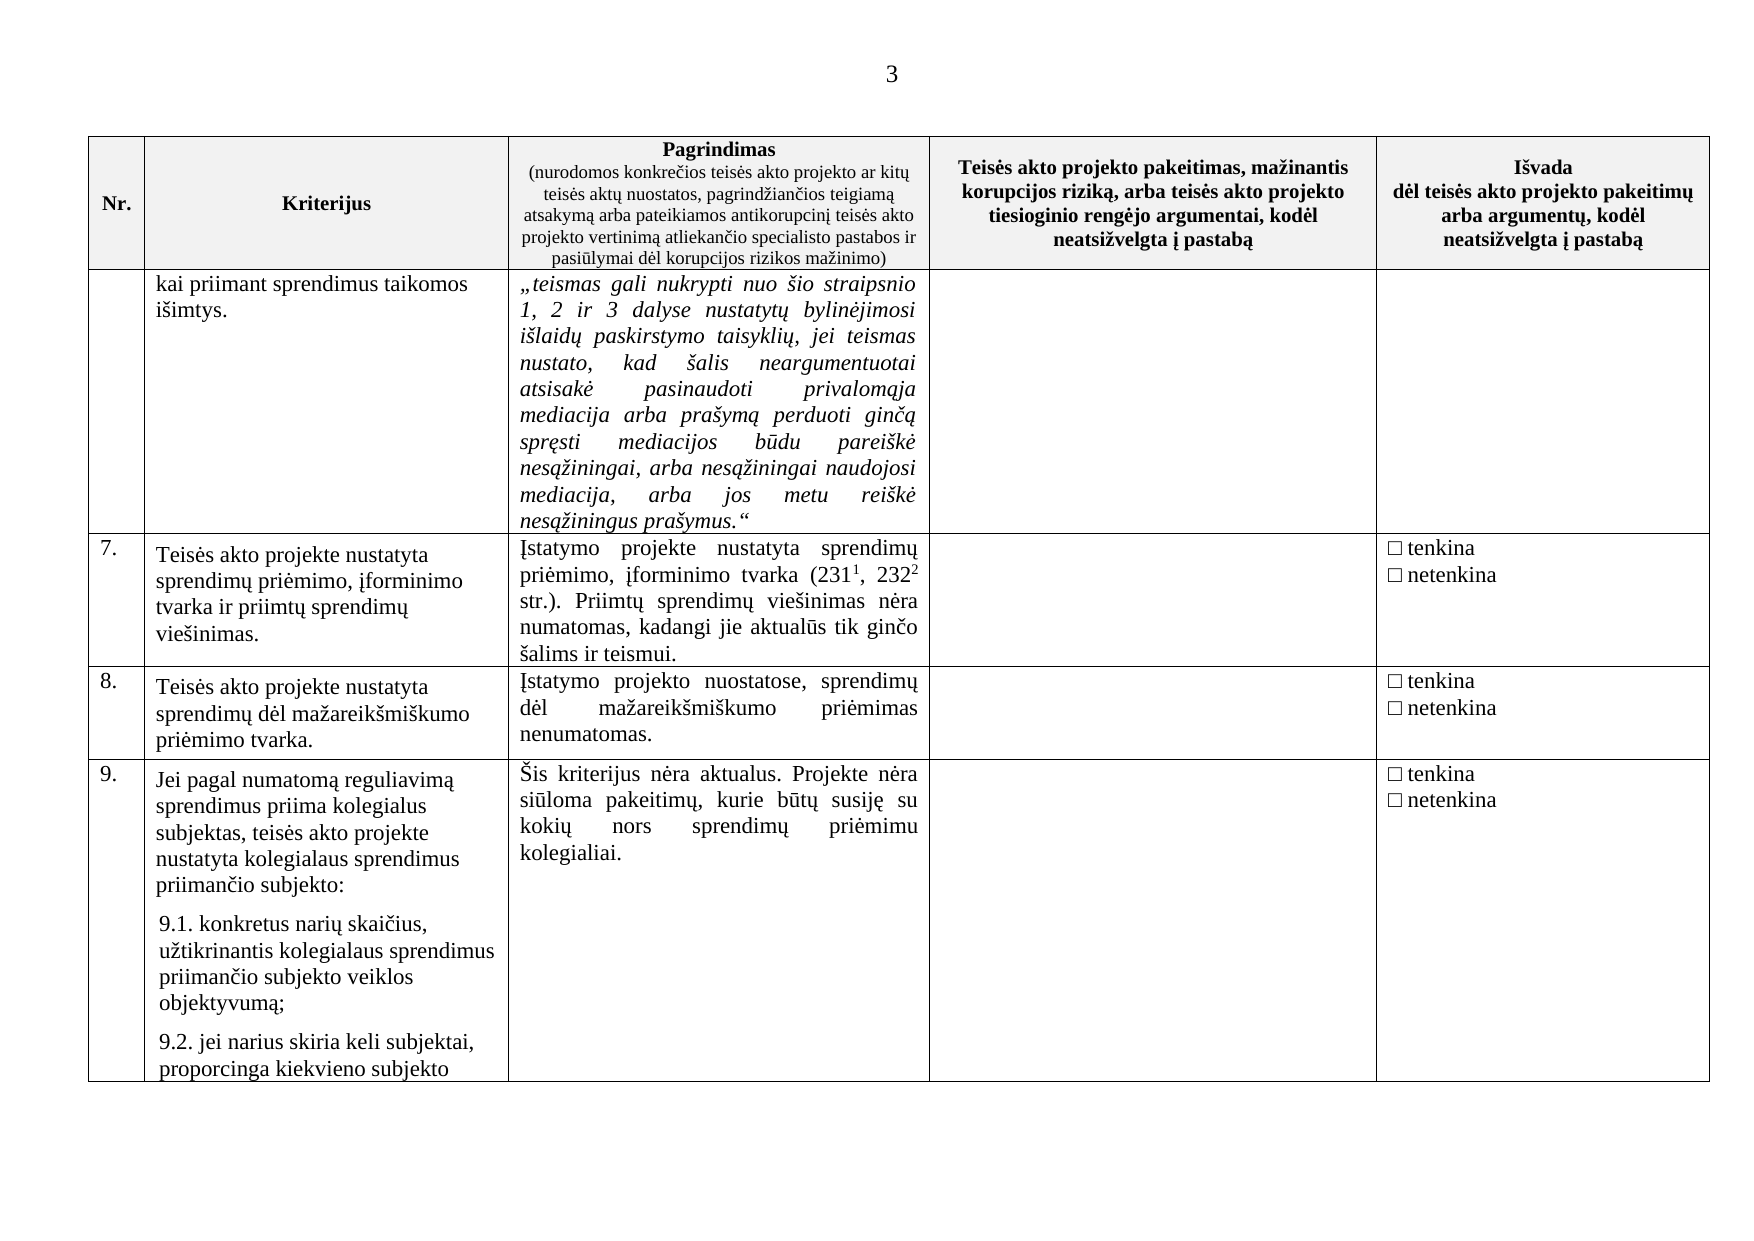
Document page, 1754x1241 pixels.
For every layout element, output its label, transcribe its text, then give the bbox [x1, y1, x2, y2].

table_cell [89, 270, 144, 533]
table_cell [930, 534, 1376, 666]
table_cell Jei pagal numatomą reguliavimą sprendimus priima kolegialus subjektas, teisės akto projekte nustatyta kolegialaus sprendimus priimančio subjekto: 9.1. konkretus narių skaičius, užtikrinantis kolegialaus sprendimus priimančio subjekto veiklos objektyvumą; 9.2. jei narius skiria keli subjektai, proporcinga kiekvieno subjekto [145, 760, 508, 1081]
table_header [1710, 136, 1717, 269]
table_cell Įstatymo projekto nuostatose, sprendimų dėl mažareikšmiškumo priėmimas nenumatomas. [509, 667, 929, 759]
table_header Pagrindimas (nurodomos konkrečios teisės akto projekto ar kitų teisės aktų nuostatos, pagrindžiančios teigiamą atsakymą arba pateikiamos antikorupcinį teisės akto projekto vertinimą atliekančio specialisto pastabos ir pasiūlymai dėl korupcijos rizikos mažinimo) [509, 137, 929, 269]
table_cell Šis kriterijus nėra aktualus. Projekte nėra siūloma pakeitimų, kurie būtų susiję su kokių nors sprendimų priėmimu kolegialiai. [509, 760, 929, 1081]
table_cell Įstatymo projekte nustatyta sprendimų priėmimo, įforminimo tvarka (2311, 2322 str.). Priimtų sprendimų viešinimas nėra numatomas, kadangi jie aktualūs tik ginčo šalims ir teismui. [509, 534, 929, 666]
table_cell [1377, 270, 1709, 533]
table_cell kai priimant sprendimus taikomos išimtys. [145, 270, 508, 533]
table_cell □ tenkina □ netenkina [1377, 760, 1709, 1081]
table_cell [1710, 666, 1717, 759]
table_cell 7. [89, 534, 144, 666]
table_cell Teisės akto projekte nustatyta sprendimų priėmimo, įforminimo tvarka ir priimtų sprendimų viešinimas. [145, 534, 508, 666]
table_cell „teismas gali nukrypti nuo šio straipsnio 1, 2 ir 3 dalyse nustatytų bylinėjimosi išlaidų paskirstymo taisyklių, jei teismas nustato, kad šalis neargumentuotai atsisakė pasinaudoti privalomąja mediacija arba prašymą perduoti ginčą spręsti mediacijos būdu pareiškė nesąžiningai, arba nesąžiningai naudojosi mediacija, arba jos metu reiškė nesąžiningus prašymus.“ [509, 270, 929, 533]
table_header Išvada dėl teisės akto projekto pakeitimų arba argumentų, kodėl neatsižvelgta į pastabą [1377, 137, 1709, 269]
table_header Nr. [89, 137, 144, 269]
table_cell □ tenkina □ netenkina [1377, 534, 1709, 666]
table_cell 8. [89, 667, 144, 759]
table_cell [1710, 759, 1717, 1081]
table_cell [930, 760, 1376, 1081]
table_cell Teisės akto projekte nustatyta sprendimų dėl mažareikšmiškumo priėmimo tvarka. [145, 667, 508, 759]
table_header Kriterijus [145, 137, 508, 269]
table_header Teisės akto projekto pakeitimas, mažinantis korupcijos riziką, arba teisės akto projekto tiesioginio rengėjo argumentai, kodėl neatsižvelgta į pastabą [930, 137, 1376, 269]
table_cell [1710, 533, 1717, 666]
table_cell □ tenkina □ netenkina [1377, 667, 1709, 759]
table_cell [930, 667, 1376, 759]
table_cell 9. [89, 760, 144, 1081]
table_cell [1710, 269, 1717, 533]
table_cell [930, 270, 1376, 533]
